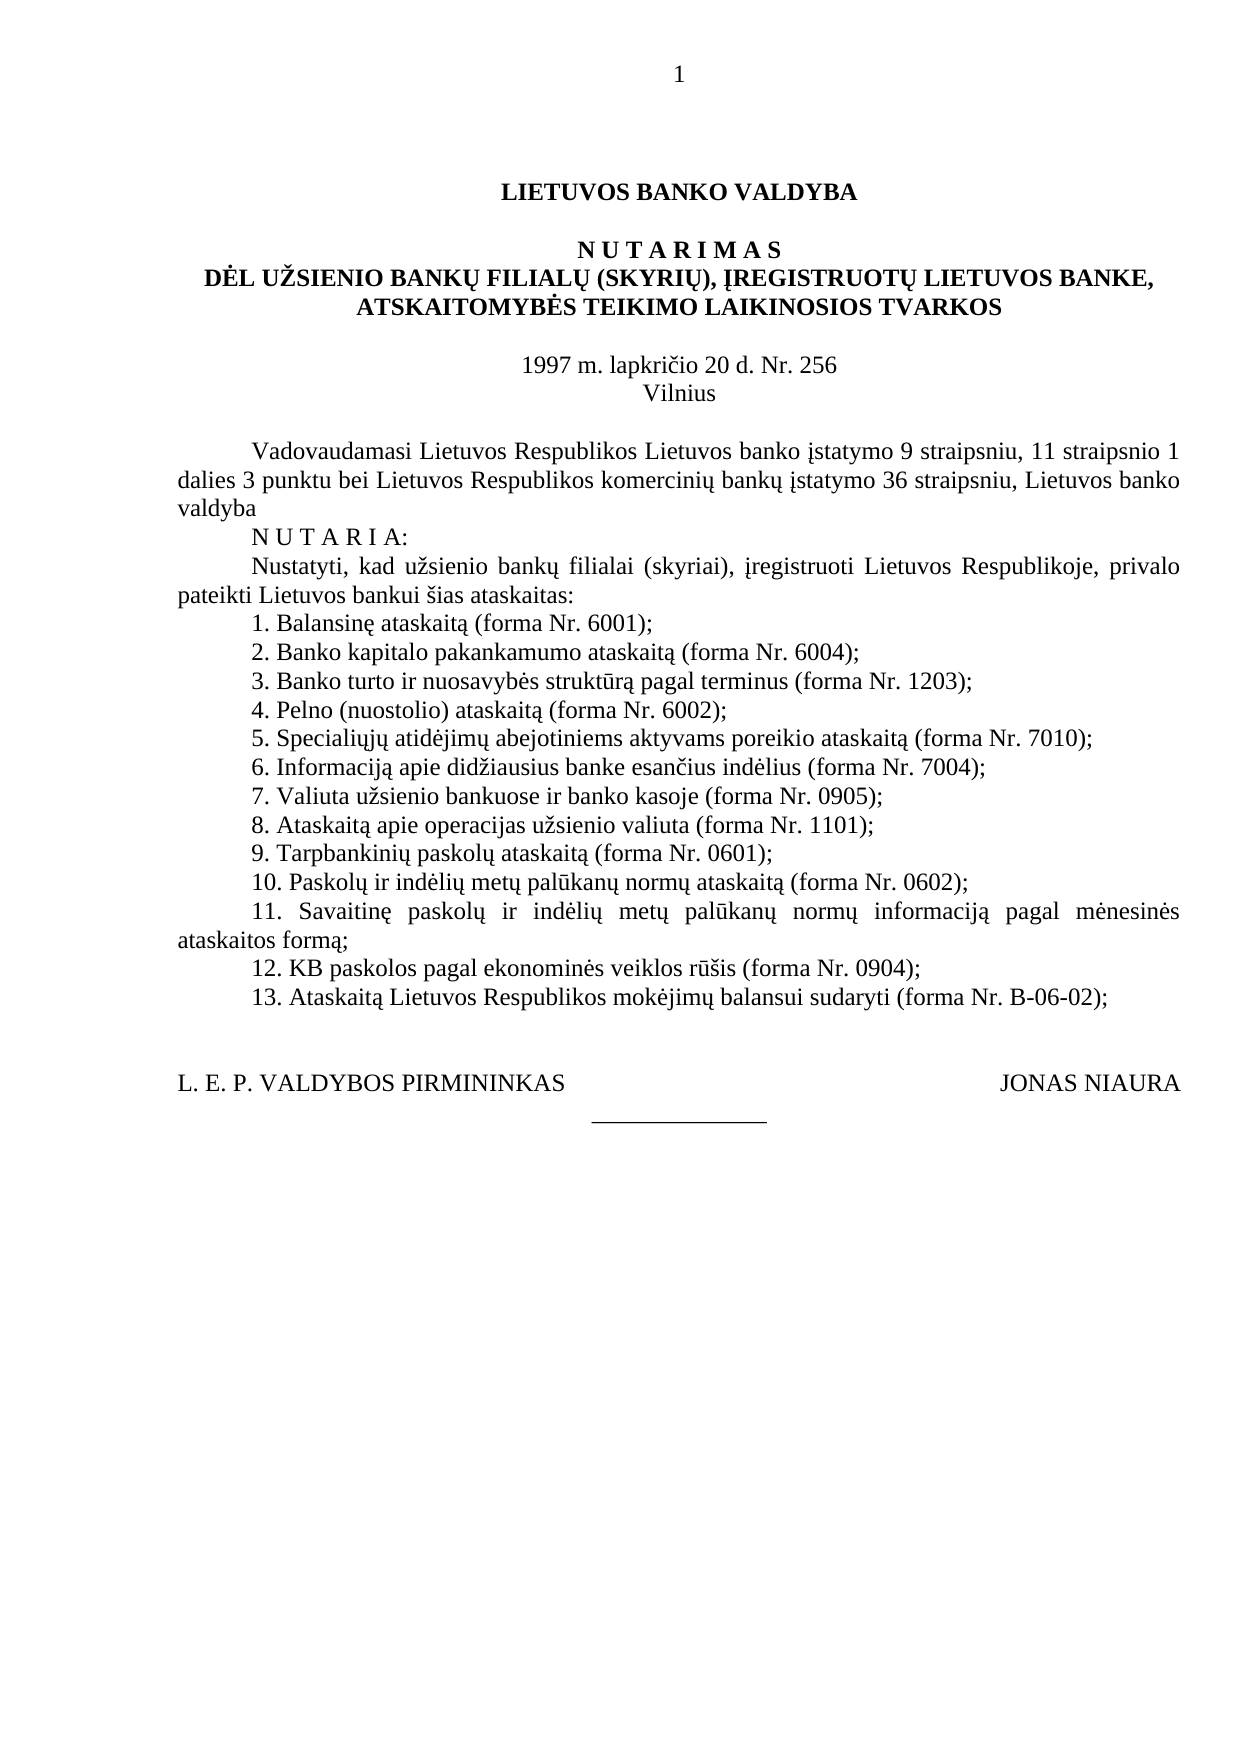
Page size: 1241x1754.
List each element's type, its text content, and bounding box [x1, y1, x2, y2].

text Vadovaudamasi Lietuvos Respublikos Lietuvos banko įstatymo 9 straipsniu, 11 straipsnio 1 dalies 3 punktu bei Lietuvos Respublikos komercinių bankų įstatymo 36 straipsniu, Lietuvos banko valdyba [177, 436, 1181, 522]
text ______________ [177, 1097, 1181, 1126]
text LIETUVOS BANKO VALDYBA [177, 177, 1181, 206]
text L. E. P. VALDYBOS PIRMININKAS JONAS NIAURA [177, 1068, 1181, 1097]
text 13. Ataskaitą Lietuvos Respublikos mokėjimų balansui sudaryti (forma Nr. B-06-02); [177, 982, 1181, 1011]
text 10. Paskolų ir indėlių metų palūkanų normų ataskaitą (forma Nr. 0602); [177, 867, 1181, 896]
text DĖL UŽSIENIO BANKŲ FILIALŲ (SKYRIŲ), ĮREGISTRUOTŲ LIETUVOS BANKE, ATSKAITOMYBĖS TEIKIMO LAIKINOSIOS TVARKOS [177, 263, 1181, 321]
text NUTARIA: [177, 522, 1181, 551]
text 5. Specialiųjų atidėjimų abejotiniems aktyvams poreikio ataskaitą (forma Nr. 7010); [177, 723, 1181, 752]
text 2. Banko kapitalo pakankamumo ataskaitą (forma Nr. 6004); [177, 637, 1181, 666]
text 7. Valiuta užsienio bankuose ir banko kasoje (forma Nr. 0905); [177, 781, 1181, 810]
text 9. Tarpbankinių paskolų ataskaitą (forma Nr. 0601); [177, 838, 1181, 867]
text N U T A R I M A S [177, 235, 1181, 263]
text 6. Informaciją apie didžiausius banke esančius indėlius (forma Nr. 7004); [177, 752, 1181, 781]
text 1. Balansinę ataskaitą (forma Nr. 6001); [177, 608, 1181, 637]
text 1997 m. lapkričio 20 d. Nr. 256 [177, 350, 1181, 378]
text 4. Pelno (nuostolio) ataskaitą (forma Nr. 6002); [177, 695, 1181, 723]
text 8. Ataskaitą apie operacijas užsienio valiuta (forma Nr. 1101); [177, 810, 1181, 838]
text Nustatyti, kad užsienio bankų filialai (skyriai), įregistruoti Lietuvos Respublikoje, privalo pateikti Lietuvos bankui šias ataskaitas: [177, 551, 1181, 608]
text 11. Savaitinę paskolų ir indėlių metų palūkanų normų informaciją pagal mėnesinės ataskaitos formą; [177, 896, 1181, 953]
text 12. KB paskolos pagal ekonominės veiklos rūšis (forma Nr. 0904); [177, 953, 1181, 982]
text Vilnius [177, 378, 1181, 407]
text 3. Banko turto ir nuosavybės struktūrą pagal terminus (forma Nr. 1203); [177, 666, 1181, 695]
